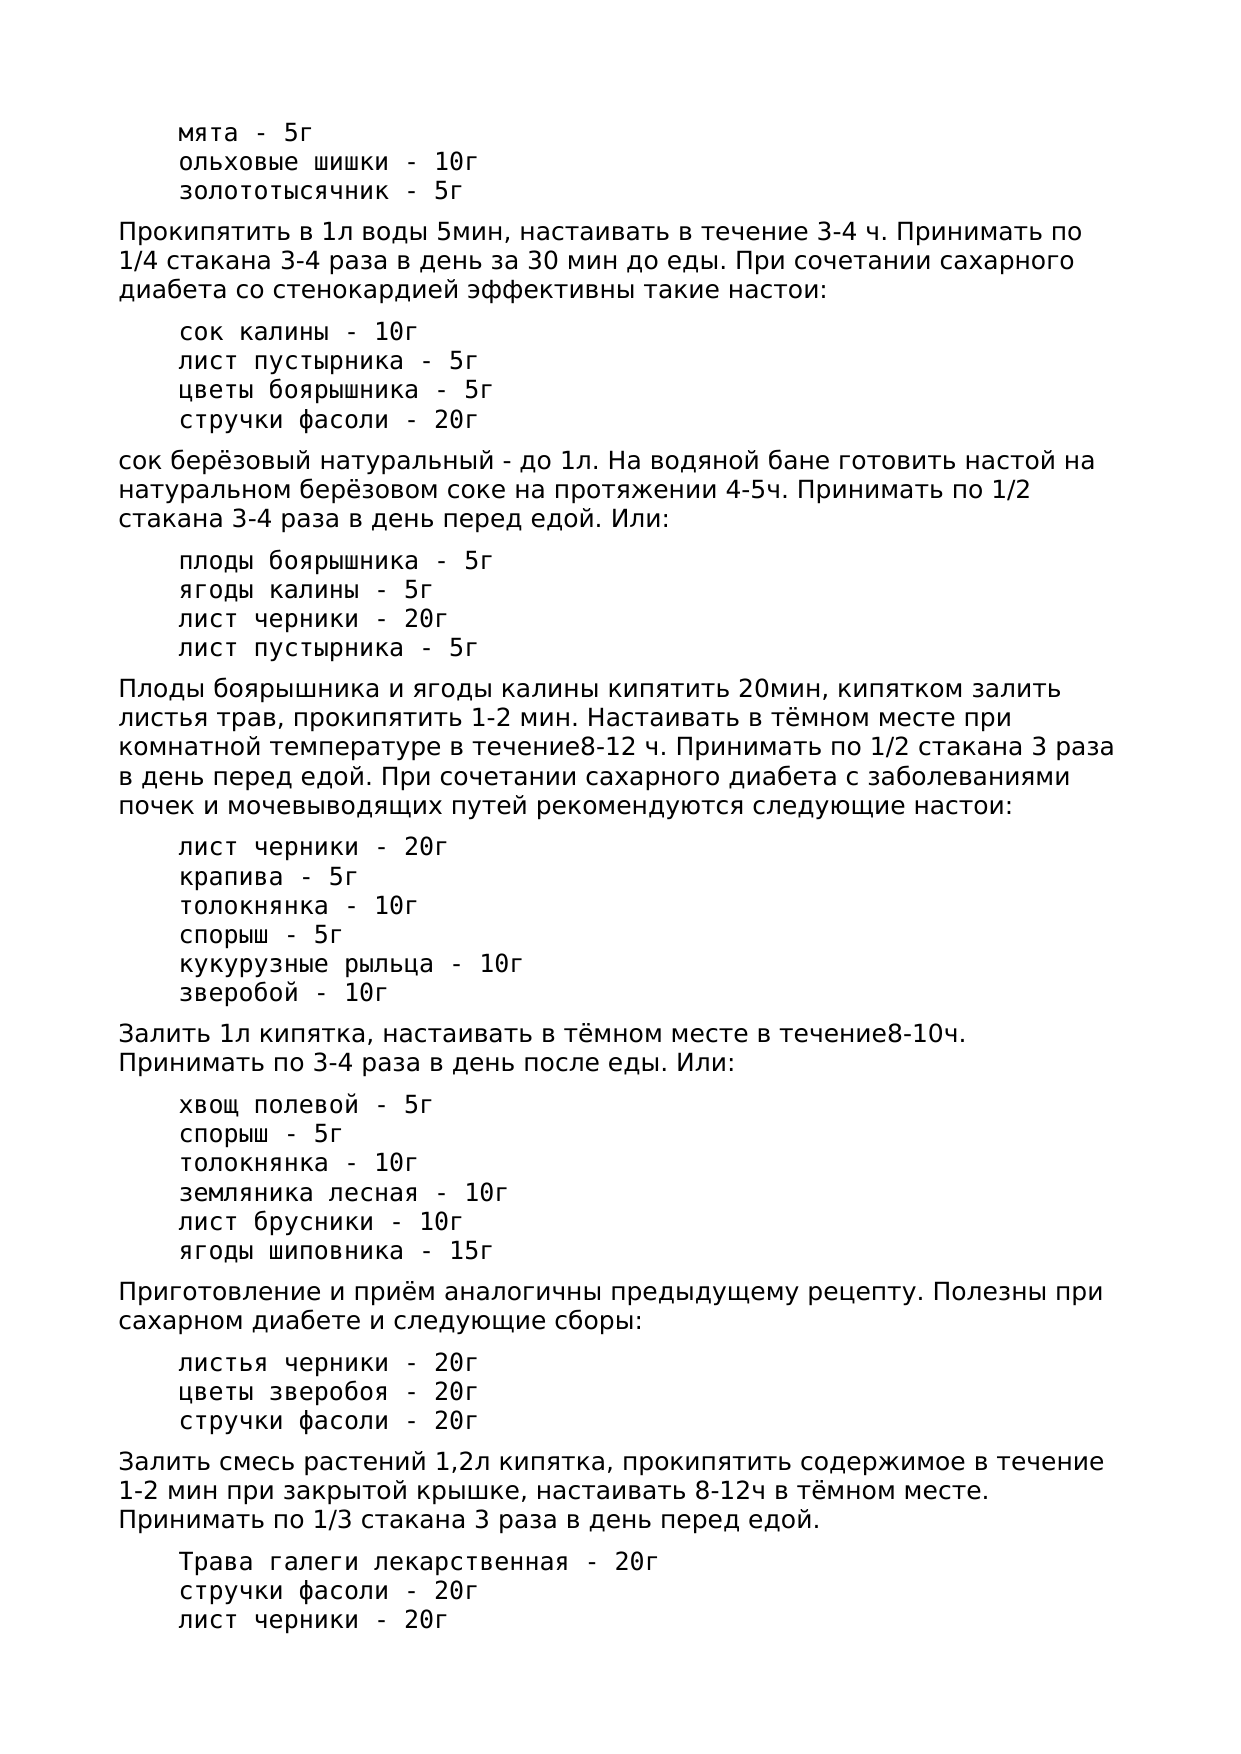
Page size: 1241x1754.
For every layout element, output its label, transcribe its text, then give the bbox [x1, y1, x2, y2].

text Приготовление и приём аналогичны предыдущему рецепту. Полезны при сахарном диабете и следующие сборы: [118, 1277, 1122, 1335]
text Трава галеги лекарственная - 20г стручки фасоли - 20г лист черники - 20г [118, 1547, 1122, 1634]
text сок калины - 10г лист пустырника - 5г цветы боярышника - 5г стручки фасоли - 20г [118, 317, 1122, 434]
text плоды боярышника - 5г ягоды калины - 5г лист черники - 20г лист пустырника - 5г [118, 546, 1122, 662]
text Прокипятить в 1л воды 5мин, настаивать в течение 3-4 ч. Принимать по 1/4 стакана 3-4 раза в день за 30 мин до еды. При сочетании сахарного диабета со стенокардией эффективны такие настои: [118, 217, 1122, 305]
text Залить 1л кипятка, настаивать в тёмном месте в течение8-10ч. Принимать по 3-4 раза в день после еды. Или: [118, 1019, 1122, 1078]
text Залить смесь растений 1,2л кипятка, прокипятить содержимое в течение 1-2 мин при закрытой крышке, настаивать 8-12ч в тёмном месте. Принимать по 1/3 стакана 3 раза в день перед едой. [118, 1447, 1122, 1534]
text листья черники - 20г цветы зверобоя - 20г стручки фасоли - 20г [118, 1348, 1122, 1435]
text хвощ полевой - 5г спорыш - 5г толокнянка - 10г земляника лесная - 10г лист брусники - 10г ягоды шиповника - 15г [118, 1090, 1122, 1265]
text сок берёзовый натуральный - до 1л. На водяной бане готовить настой на натуральном берёзовом соке на протяжении 4-5ч. Принимать по 1/2 стакана 3-4 раза в день перед едой. Или: [118, 446, 1122, 533]
text мята - 5г ольховые шишки - 10г золототысячник - 5г [118, 118, 1122, 206]
text Плоды боярышника и ягоды калины кипятить 20мин, кипятком залить листья трав, прокипятить 1-2 мин. Настаивать в тёмном месте при комнатной температуре в течение8-12 ч. Принимать по 1/2 стакана 3 раза в день перед едой. При сочетании сахарного диабета с заболеваниями почек и мочевыводящих путей рекомендуются следующие настои: [118, 674, 1122, 820]
text лист черники - 20г крапива - 5г толокнянка - 10г спорыш - 5г кукурузные рыльца - 10г зверобой - 10г [118, 833, 1122, 1008]
